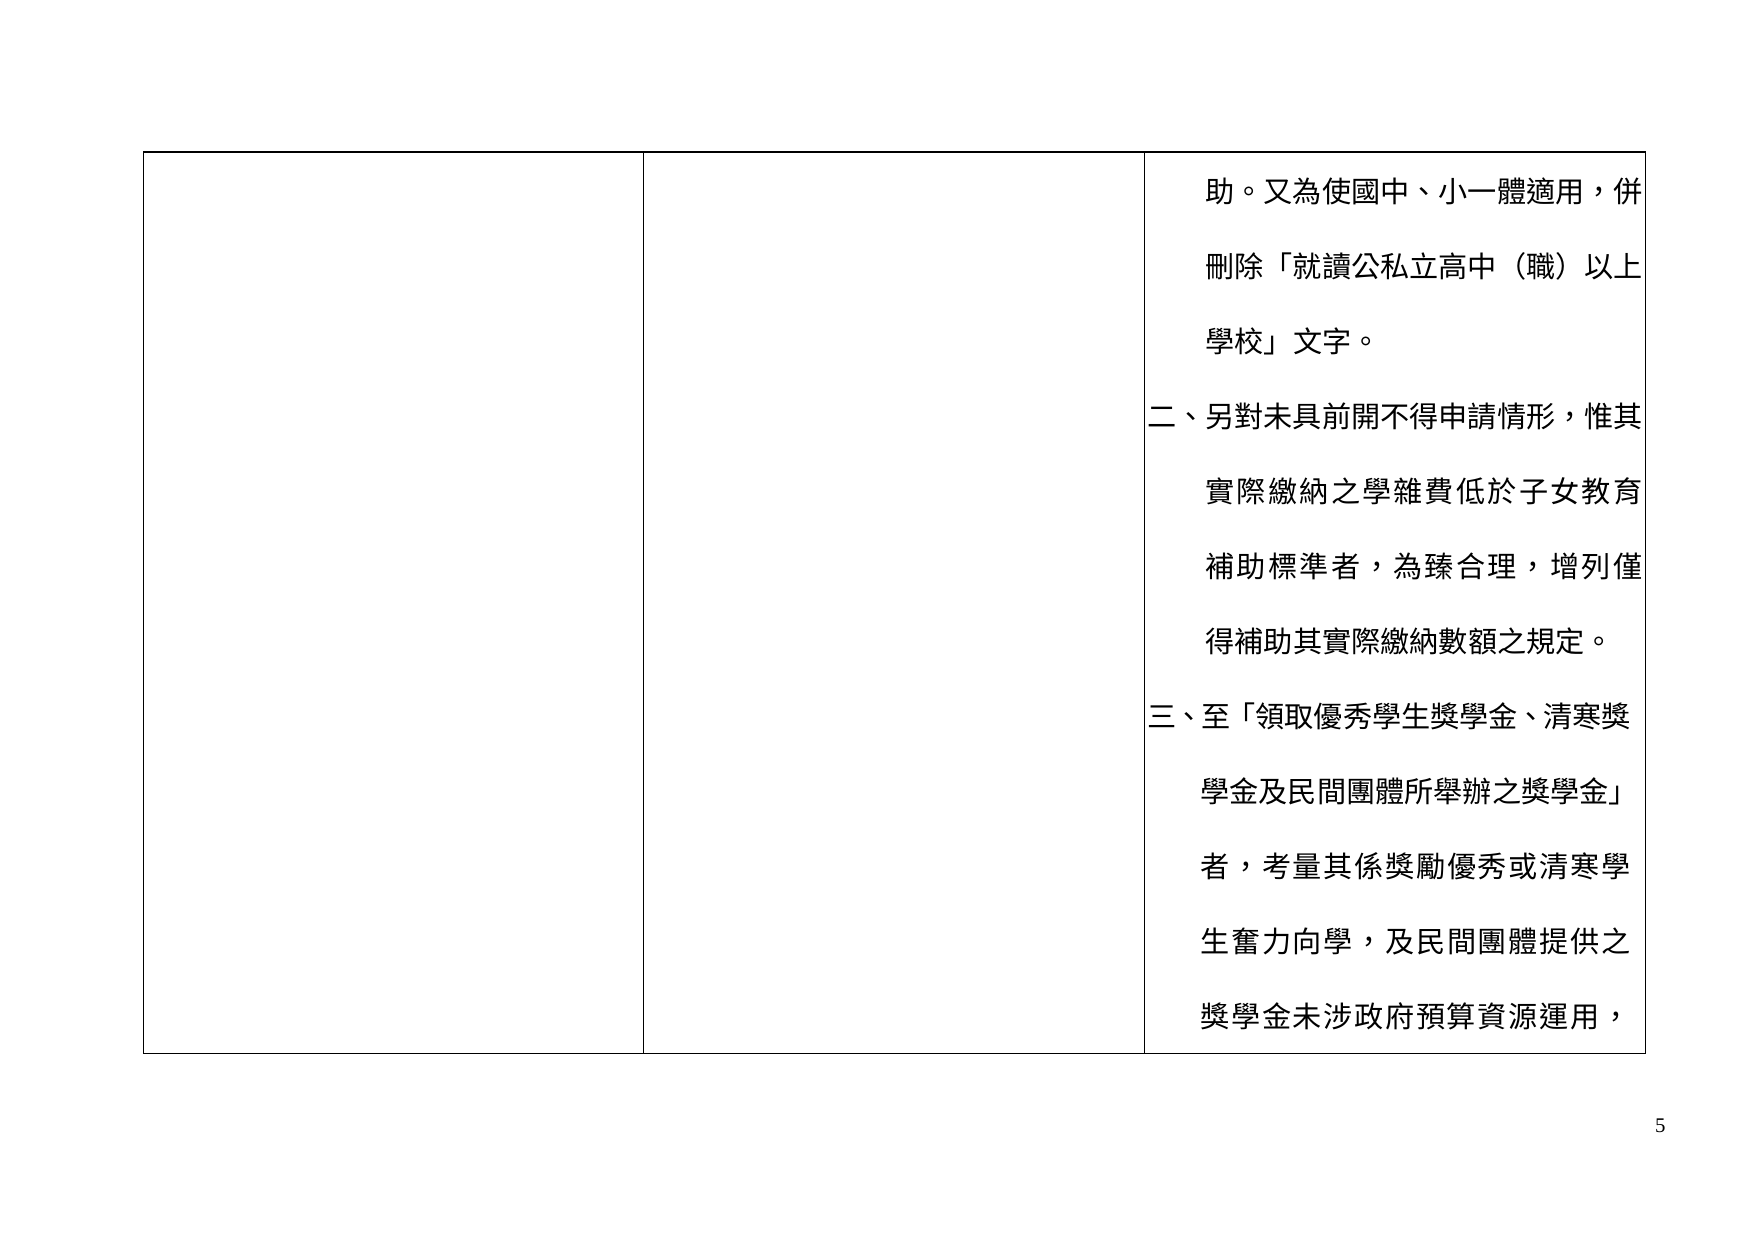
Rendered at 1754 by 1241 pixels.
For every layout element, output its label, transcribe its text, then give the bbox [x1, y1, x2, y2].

table_cell 一、為符合社會公平正義之期待與預算資源合理分配，及避免造成子女教育補助與政府各項助學措施規定競合之問題（如「身心障礙學生身心障礙人士及低收入戶子女就學費用減免辦法」第7條規定：「已依其它規定領取政府提供之補助費、減免學雜費、獎學金或獎學者，不得重複申請本辦法之減免」），對於已獲有軍公教遺族就學費用優待條例享有公費、減免學雜費之優待，或已領取其他政府提供之獎助，或全免或減免學雜費者，規定不得申請子女教育補助。又為使國中、小一體適用，併刪除「就讀公私立高中（職）以上學校」文字。 二、另對未具前開不得申請情形，惟其實際繳納之學雜費低於子女教育補助標準者，為臻合理，增列僅得補助其實際繳納數額之規定。 三、至「領取優秀學生獎學金、清寒獎學金及民間團體所舉辦之獎學金」者，考量其係獎勵優秀或清寒學生奮力向學，及民間團體提供之獎學金未涉政府預算資源運用，爰維持仍得申請子女教育補助規定。 [1145, 153, 1645, 1052]
table_cell [144, 153, 643, 1052]
table_cell [644, 153, 1144, 1052]
